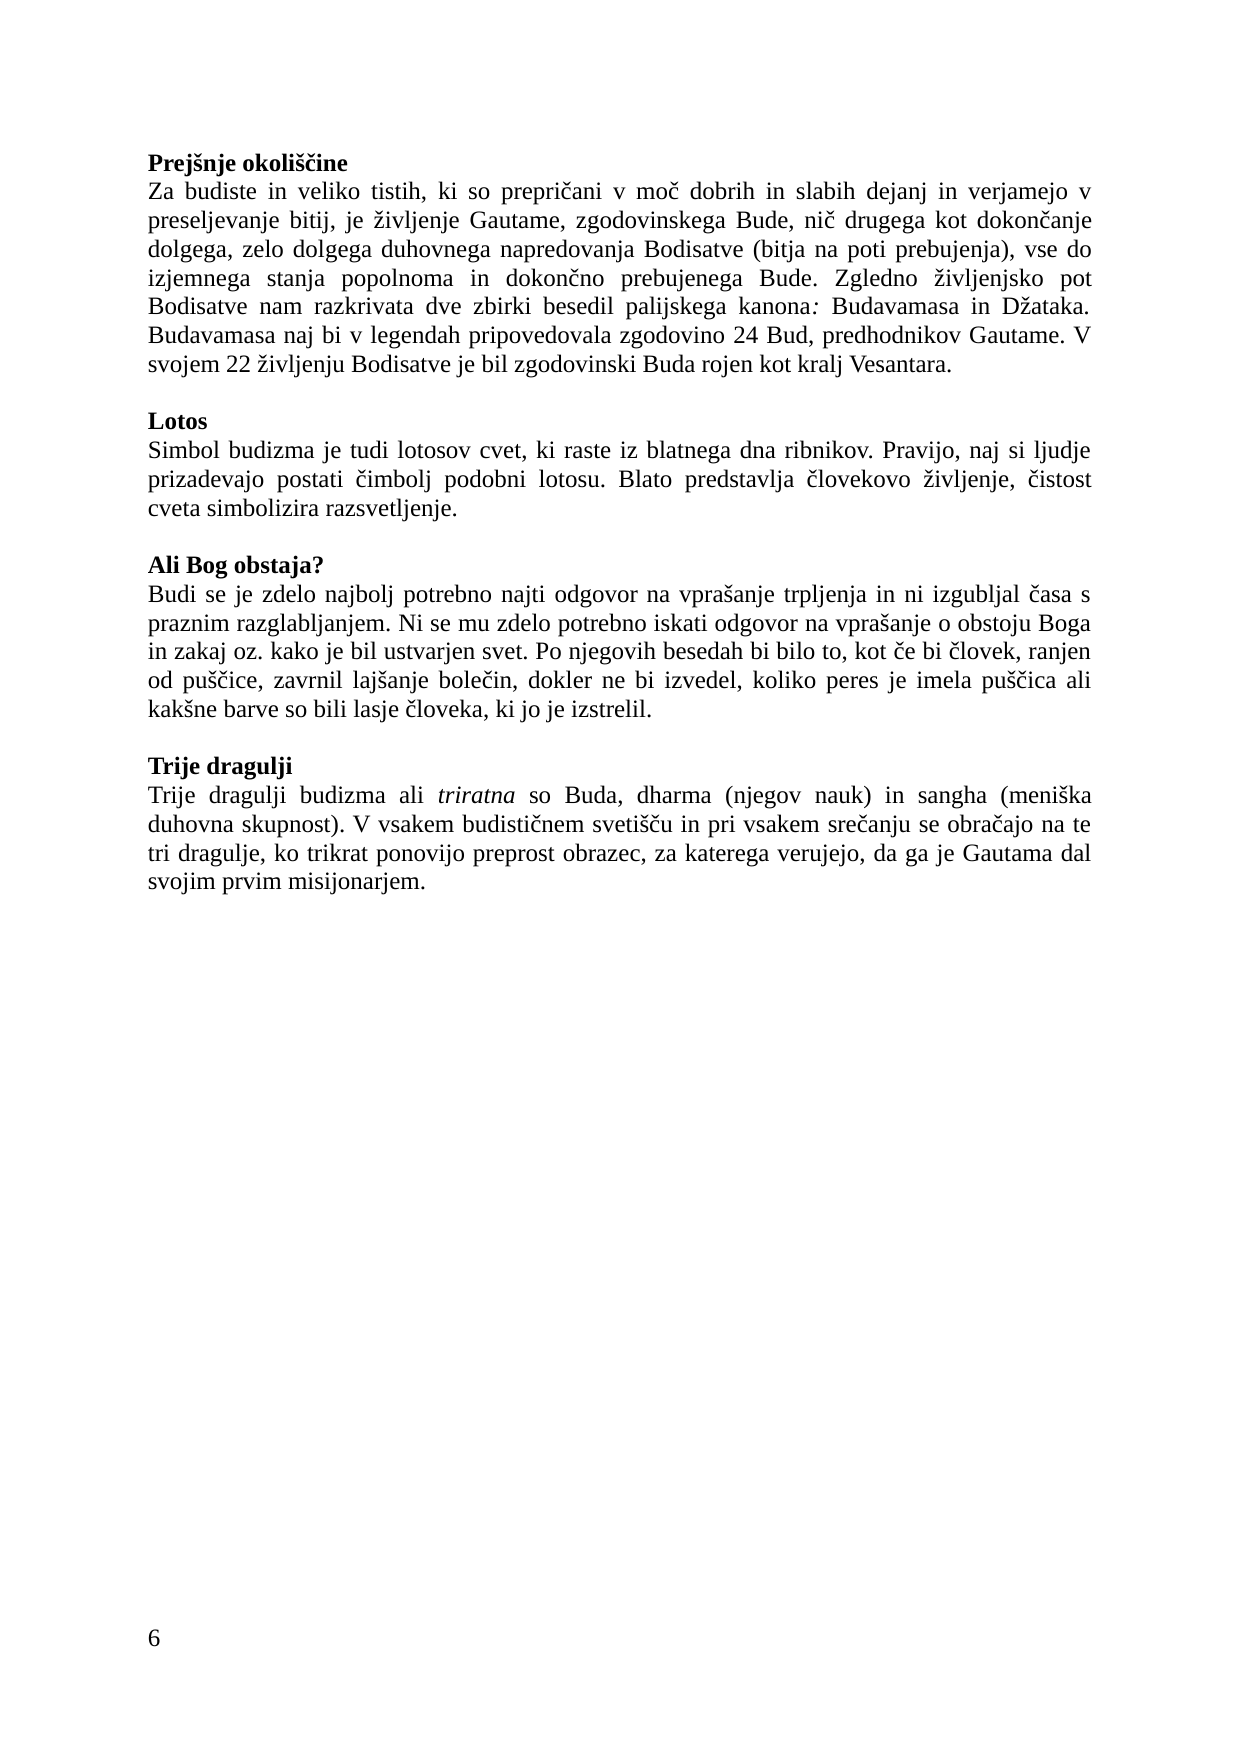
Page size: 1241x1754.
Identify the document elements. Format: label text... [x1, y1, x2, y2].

text Budi se je zdelo najbolj potrebno najti odgovor na vprašanje trpljenja in ni izgubljal časa s praznim razglabljanjem. Ni se mu zdelo potrebno iskati odgovor na vprašanje o obstoju Boga in zakaj oz. kako je bil ustvarjen svet. Po njegovih besedah bi bilo to, kot če bi človek, ranjen od puščice, zavrnil lajšanje bolečin, dokler ne bi izvedel, koliko peres je imela puščica ali kakšne barve so bili lasje človeka, ki jo je izstrelil. [148, 579, 1093, 723]
subtitle Lotos [148, 406, 1093, 435]
text Za budiste in veliko tistih, ki so prepričani v moč dobrih in slabih dejanj in verjamejo v preseljevanje bitij, je življenje Gautame, zgodovinskega Bude, nič drugega kot dokončanje dolgega, zelo dolgega duhovnega napredovanja Bodisatve (bitja na poti prebujenja), vse do izjemnega stanja popolnoma in dokončno prebujenega Bude. Zgledno življenjsko pot Bodisatve nam razkrivata dve zbirki besedil palijskega kanona: Budavamasa in Džataka. Budavamasa naj bi v legendah pripovedovala zgodovino 24 Bud, predhodnikov Gautame. V svojem 22 življenju Bodisatve je bil zgodovinski Buda rojen kot kralj Vesantara. [148, 176, 1093, 378]
text Trije dragulji budizma ali triratna so Buda, dharma (njegov nauk) in sangha (meniška duhovna skupnost). V vsakem budističnem svetišču in pri vsakem srečanju se obračajo na te tri dragulje, ko trikrat ponovijo preprost obrazec, za katerega verujejo, da ga je Gautama dal svojim prvim misijonarjem. [148, 780, 1093, 895]
subtitle Prejšnje okoliščine [148, 148, 1093, 176]
text Trije dragulji [148, 751, 1093, 780]
text Simbol budizma je tudi lotosov cvet, ki raste iz blatnega dna ribnikov. Pravijo, naj si ljudje prizadevajo postati čimbolj podobni lotosu. Blato predstavlja človekovo življenje, čistost cveta simbolizira razsvetljenje. [148, 435, 1093, 521]
subtitle Ali Bog obstaja? [148, 550, 1093, 579]
